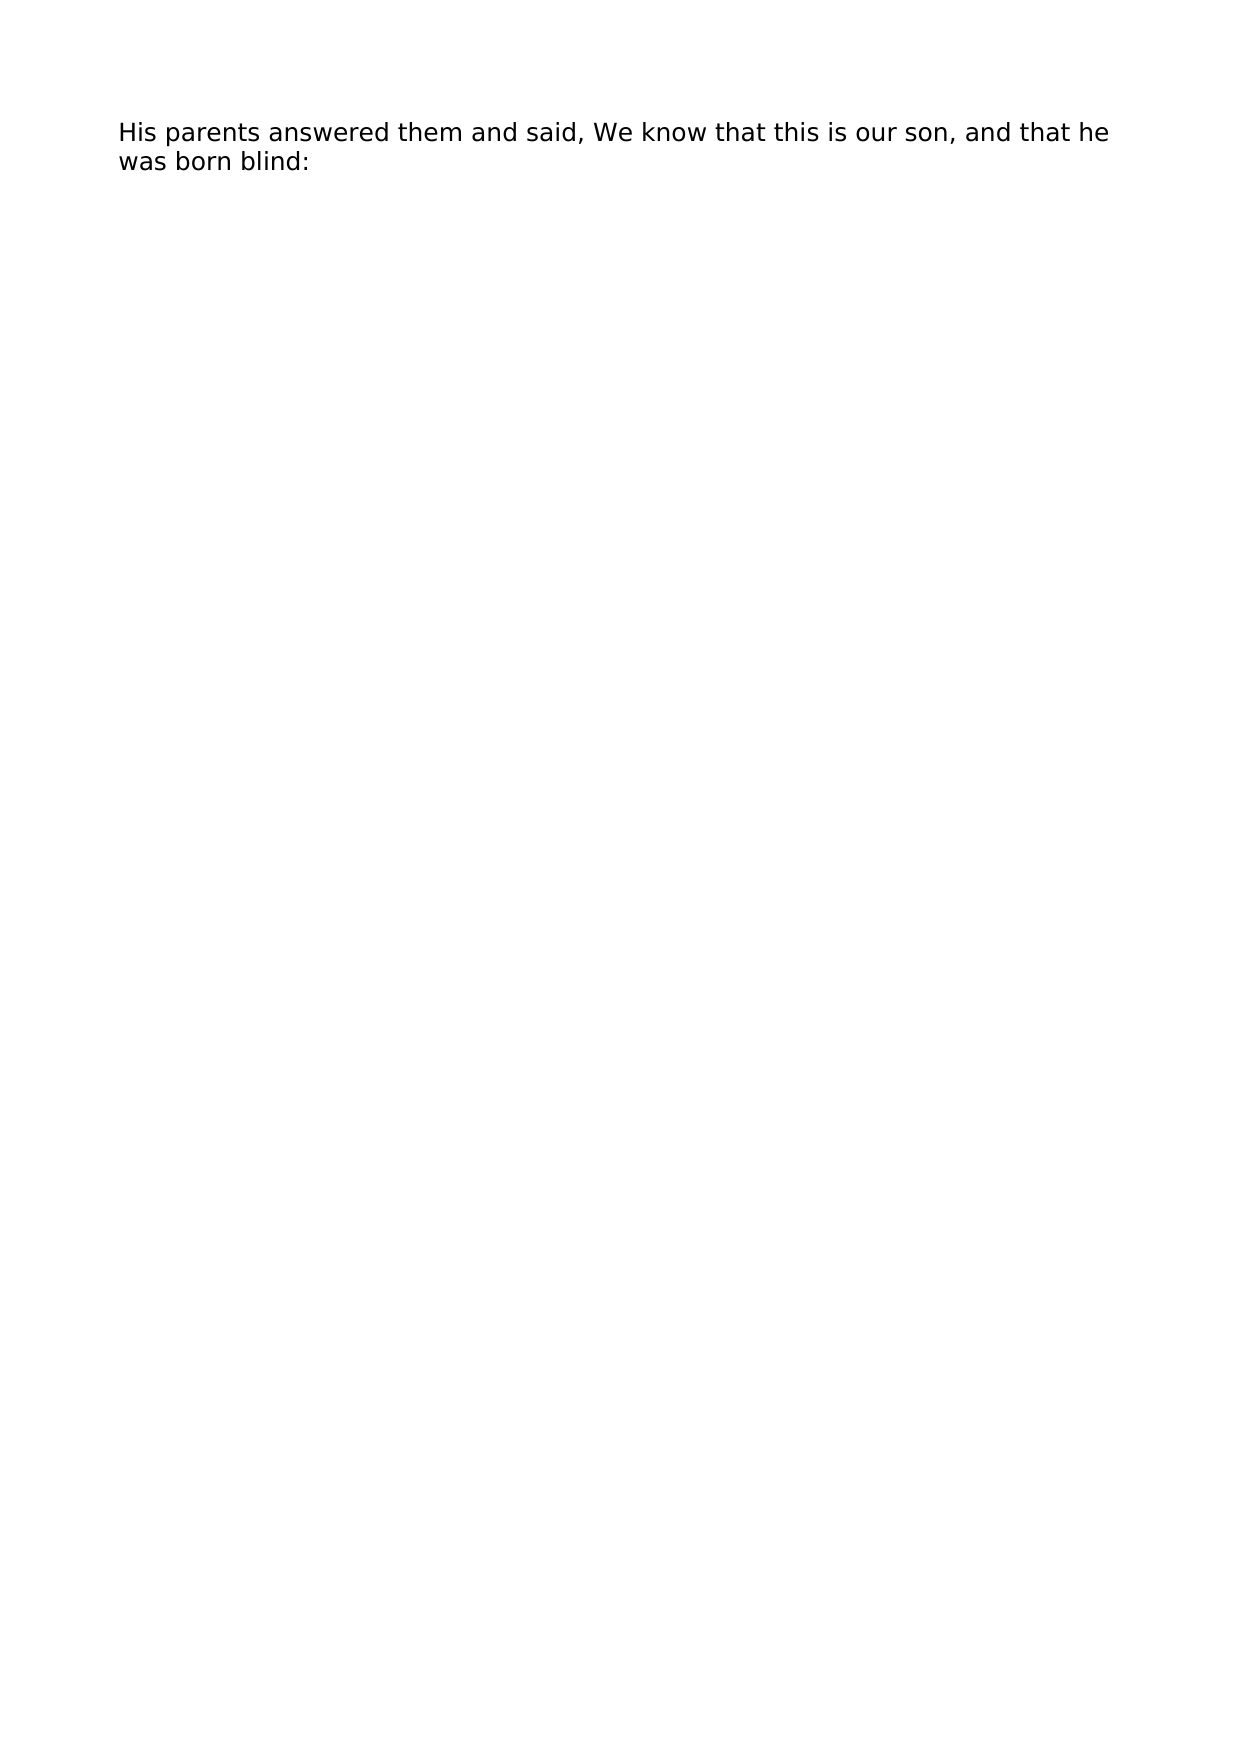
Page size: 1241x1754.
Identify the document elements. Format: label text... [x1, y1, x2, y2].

text His parents answered them and said, We know that this is our son, and that he was born blind: [118, 118, 1122, 176]
